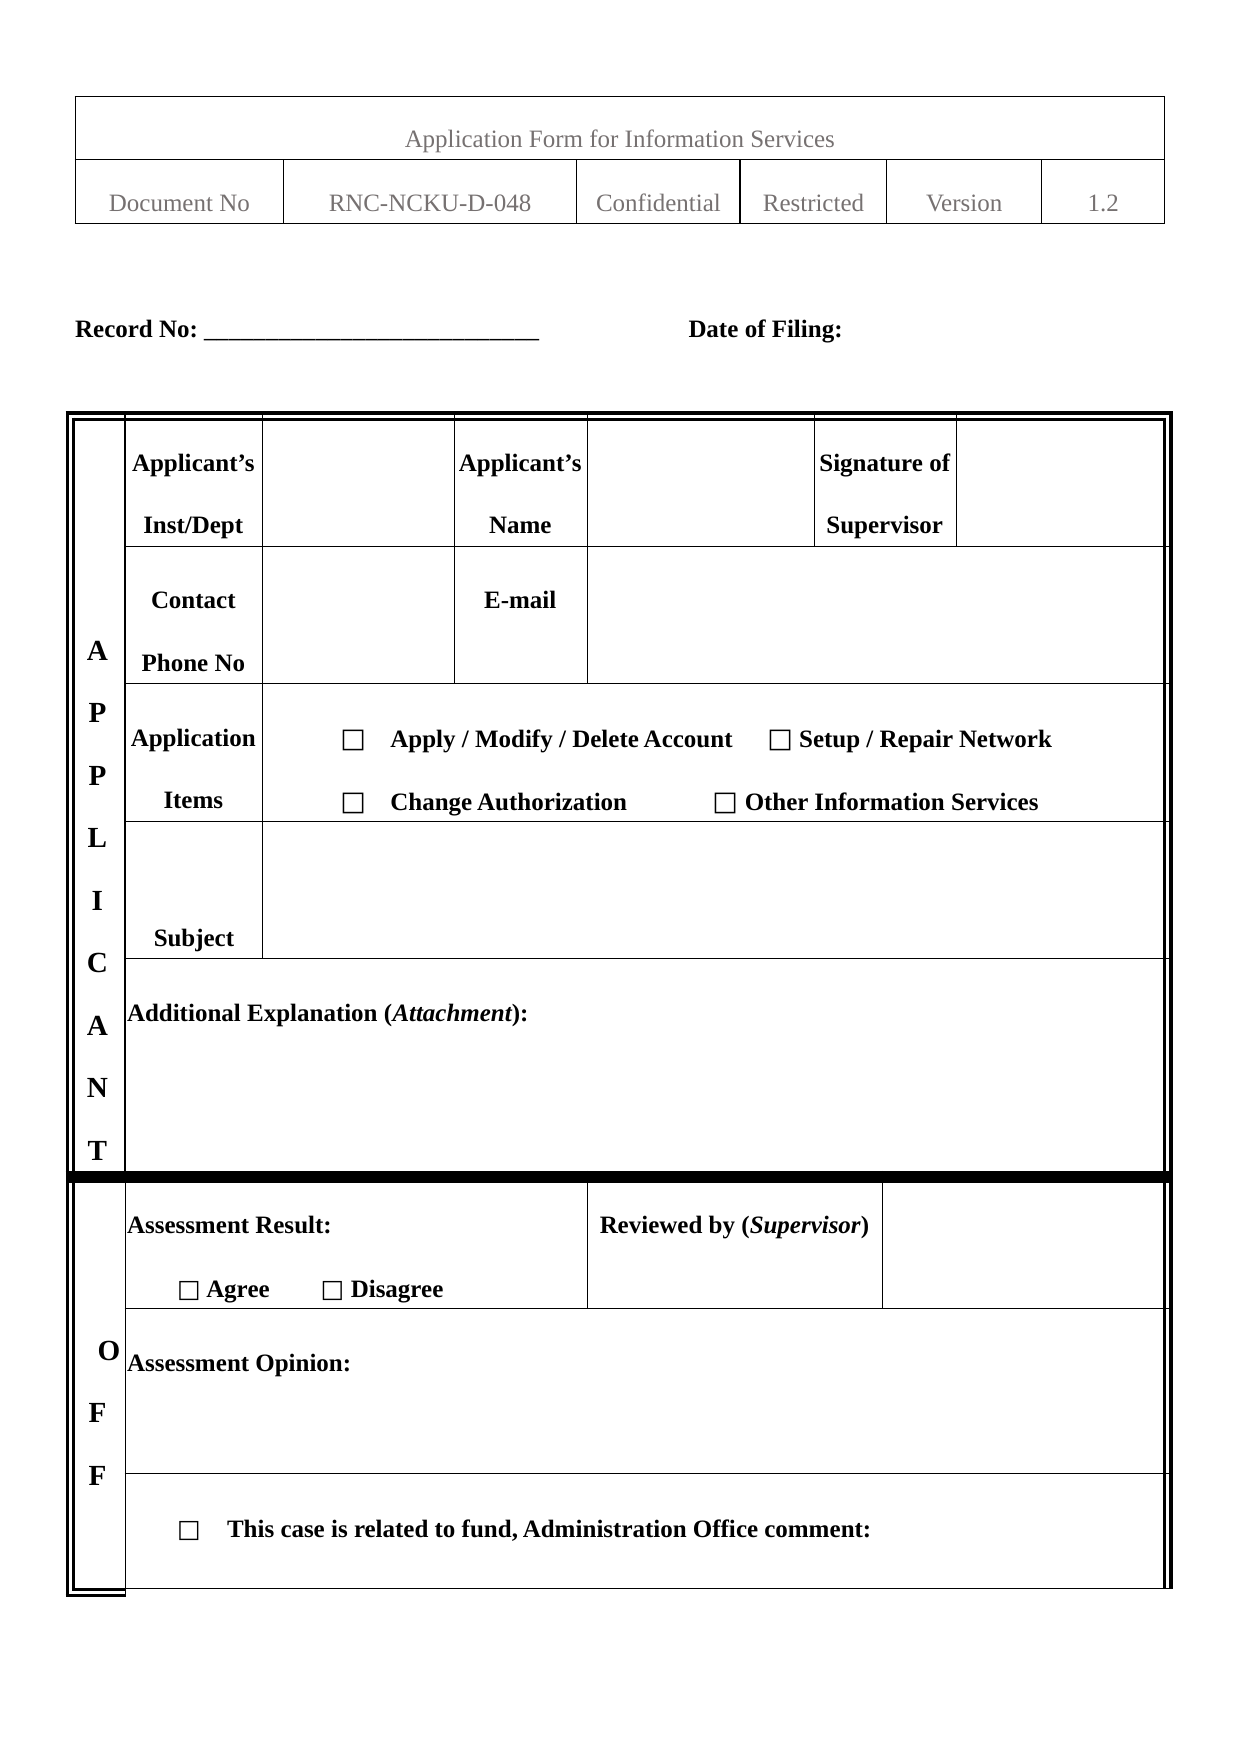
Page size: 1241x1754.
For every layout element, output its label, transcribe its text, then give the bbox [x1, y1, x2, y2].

table_cell [588, 547, 1163, 683]
table_cell O F F [75, 1183, 125, 1587]
table_cell Reviewed by (Supervisor) [588, 1183, 882, 1308]
table_cell This case is related to fund, Administration Office comment: [126, 1474, 1163, 1587]
table_cell Subject [126, 822, 262, 958]
table_cell Version [887, 160, 1041, 223]
table_header [957, 421, 1163, 546]
table_header Applicant’s Name [455, 421, 587, 546]
table_header [588, 421, 814, 546]
table_cell RNC-NCKU-D-048 [284, 160, 576, 223]
table_cell [263, 547, 454, 683]
table_cell Confidential [577, 160, 739, 223]
table_cell 1.2 [1042, 160, 1164, 223]
table_cell Additional Explanation (Attachment): [126, 959, 1163, 1171]
table_cell Restricted [741, 160, 886, 223]
table_cell Assessment Opinion: [126, 1309, 1163, 1473]
table_cell Apply / Modify / Delete Account □ Setup / Repair Network Change Authorization □ Other Information Services [263, 684, 1163, 821]
table_cell Document No [76, 160, 283, 223]
table_cell Application Items [126, 684, 262, 821]
table_header [957, 415, 1168, 546]
text Record No: ___________________________ Date of Filing: [75, 286, 1165, 349]
table_header Signature of Supervisor [815, 421, 956, 546]
table_header [263, 421, 454, 546]
table_header Applicant’s Inst/Dept [126, 421, 262, 546]
table_header Application Form for Information Services [76, 97, 1164, 159]
table_cell E-mail [455, 547, 587, 683]
table_cell [263, 822, 1163, 958]
table_cell Assessment Result: □ Agree □ Disagree [126, 1183, 587, 1308]
table_cell Contact Phone No [126, 547, 262, 683]
table_header A P P L I C A N T [70, 415, 124, 1171]
table_cell [883, 1183, 1163, 1308]
